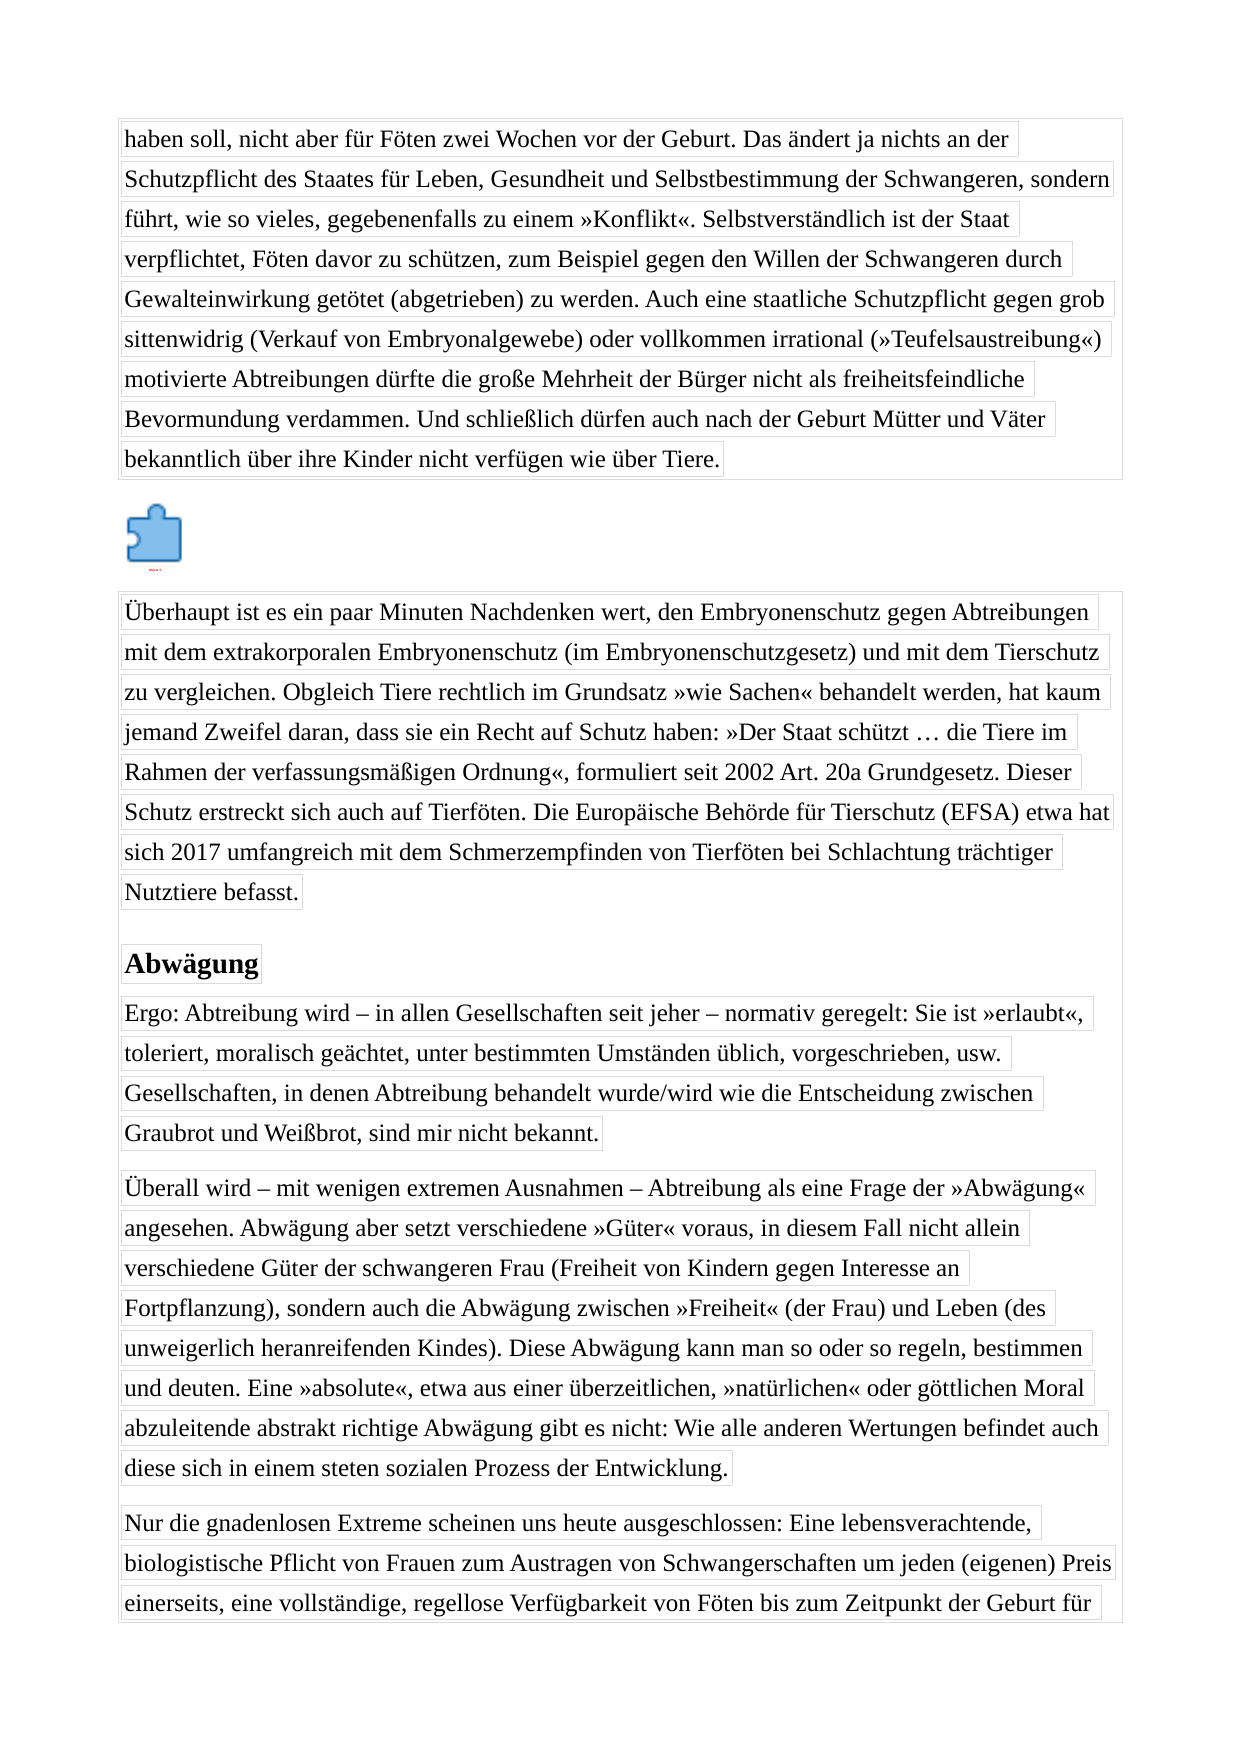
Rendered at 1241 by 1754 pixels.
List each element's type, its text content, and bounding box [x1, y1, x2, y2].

subtitle Abwägung [119, 940, 1122, 983]
text Ergo: Abtreibung wird – in allen Gesellschaften seit jeher – normativ geregelt: Sie ist »erlaubt«, toleriert, moralisch geächtet, unter bestimmten Umständen üblich, vorgeschrieben, usw. Gesellschaften, in denen Abtreibung behandelt wurde/wird wie die Entscheidung zwischen Graubrot und Weißbrot, sind mir nicht bekannt. [119, 992, 1122, 1150]
text Nur die gnadenlosen Extreme scheinen uns heute ausgeschlossen: Eine lebensverachtende, biologistische Pflicht von Frauen zum Austragen von Schwangerschaften um jeden (eigenen) Preis einerseits, eine vollständige, regellose Verfügbarkeit von Föten bis zum Zeitpunkt der Geburt für [119, 1502, 1122, 1622]
text haben soll, nicht aber für Föten zwei Wochen vor der Geburt. Das ändert ja nichts an der Schutzpflicht des Staates für Leben, Gesundheit und Selbstbestimmung der Schwangeren, sondern führt, wie so vieles, gegebenenfalls zu einem »Konflikt«. Selbstverständlich ist der Staat verpflichtet, Föten davor zu schützen, zum Beispiel gegen den Willen der Schwangeren durch Gewalteinwirkung getötet (abgetrieben) zu werden. Auch eine staatliche Schutzpflicht gegen grob sittenwidrig (Verkauf von Embryonalgewebe) oder vollkommen irrational (»Teufelsaustreibung«) motivierte Abtreibungen dürfte die große Mehrheit der Bürger nicht als freiheitsfeindliche Bevormundung verdammen. Und schließlich dürfen auch nach der Geburt Mütter und Väter bekanntlich über ihre Kinder nicht verfügen wie über Tiere. [119, 119, 1122, 479]
text Überall wird – mit wenigen extremen Ausnahmen – Abtreibung als eine Frage der »Abwägung« angesehen. Abwägung aber setzt verschiedene »Güter« voraus, in diesem Fall nicht allein verschiedene Güter der schwangeren Frau (Freiheit von Kindern gegen Interesse an Fortpflanzung), sondern auch die Abwägung zwischen »Freiheit« (der Frau) und Leben (des unweigerlich heranreifenden Kindes). Diese Abwägung kann man so oder so regeln, bestimmen und deuten. Eine »absolute«, etwa aus einer überzeitlichen, »natürlichen« oder göttlichen Moral abzuleitende abstrakt richtige Abwägung gibt es nicht: Wie alle anderen Wertungen befindet auch diese sich in einem steten sozialen Prozess der Entwicklung. [119, 1167, 1122, 1485]
text Überhaupt ist es ein paar Minuten Nachdenken wert, den Embryonenschutz gegen Abtreibungen mit dem extrakorporalen Embryonenschutz (im Embryonenschutzgesetz) und mit dem Tierschutz zu vergleichen. Obgleich Tiere rechtlich im Grundsatz »wie Sachen« behandelt werden, hat kaum jemand Zweifel daran, dass sie ein Recht auf Schutz haben: »Der Staat schützt … die Tiere im Rahmen der verfassungsmäßigen Ordnung«, formuliert seit 2002 Art. 20a Grundgesetz. Dieser Schutz erstreckt sich auch auf Tierföten. Die Europäische Behörde für Tierschutz (EFSA) etwa hat sich 2017 umfangreich mit dem Schmerzempfinden von Tierföten bei Schlachtung trächtiger Nutztiere befasst. [119, 592, 1122, 909]
